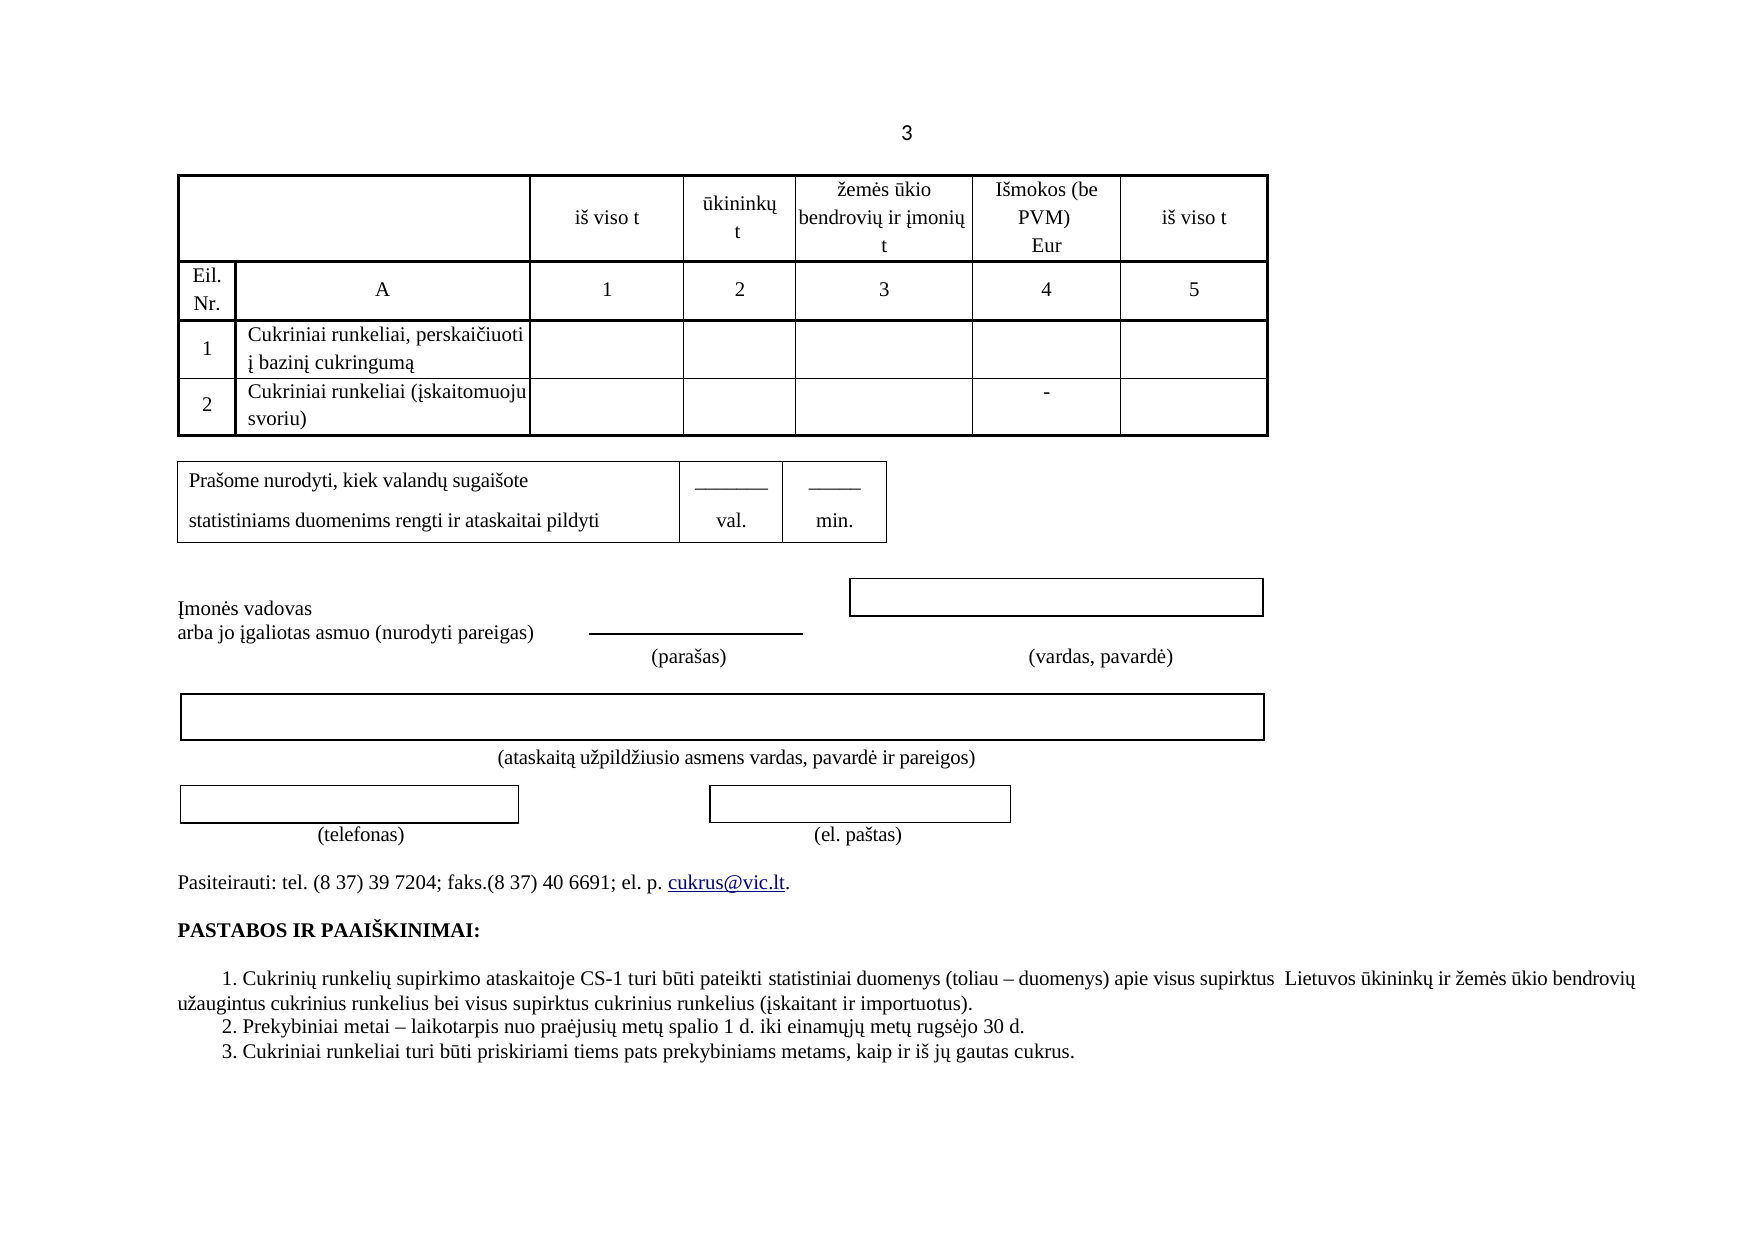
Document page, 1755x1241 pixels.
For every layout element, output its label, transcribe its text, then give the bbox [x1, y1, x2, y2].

text 2. Prekybiniai metai – laikotarpis nuo praėjusių metų spalio 1 d. iki einamųjų metų rugsėjo 30 d. [177, 1014, 1636, 1038]
table_cell Cukriniai runkeliai, perskaičiuoti į bazinį cukringumą [237, 322, 529, 377]
table_header _____ min. [783, 462, 886, 542]
table_header iš viso t [1121, 177, 1266, 260]
table_cell - [973, 379, 1120, 434]
table_cell 4 [973, 263, 1120, 319]
table_header [887, 461, 1237, 542]
text (parašas) (vardas, pavardė) [177, 644, 1636, 668]
table_cell Eil. Nr. [180, 263, 234, 319]
table_cell [796, 379, 972, 434]
table_cell [1121, 379, 1266, 434]
text (telefonas) (el. paštas) [177, 822, 1636, 846]
table_cell 1 [531, 263, 683, 319]
table_cell žemės ūkio bendrovių ir įmonių t [796, 177, 972, 260]
table_cell [531, 322, 683, 377]
text arba jo įgaliotas asmuo (nurodyti pareigas) [177, 620, 1636, 644]
text Pasiteirauti: tel. (8 37) 39 7204; faks.(8 37) 40 6691; el. p. cukrus@vic.lt. [177, 870, 1636, 894]
table_cell [684, 379, 795, 434]
table_cell A [237, 263, 529, 319]
text 3. Cukriniai runkeliai turi būti priskiriami tiems pats prekybiniams metams, kaip ir iš jų gautas cukrus. [177, 1038, 1636, 1063]
table_cell [973, 322, 1120, 377]
table_header Prašome nurodyti, kiek valandų sugaišote statistiniams duomenims rengti ir ataskaitai pildyti [178, 462, 679, 542]
text (ataskaitą užpildžiusio asmens vardas, pavardė ir pareigos) [177, 745, 1636, 769]
text PASTABOS IR PAAIŠKINIMAI: [177, 918, 1636, 942]
table_cell 2 [180, 379, 234, 434]
table_cell ūkininkų t [684, 177, 795, 260]
table_cell 2 [684, 263, 795, 319]
table_cell [796, 322, 972, 377]
table_cell [531, 379, 683, 434]
table_header Išmokos (be PVM) Eur [973, 177, 1120, 260]
text 1. Cukrinių runkelių supirkimo ataskaitoje CS-1 turi būti pateikti statistiniai duomenys (toliau – duomenys) apie visus supirktus Lietuvos ūkininkų ir žemės ūkio bendrovių užaugintus cukrinius runkelius bei visus supirktus cukrinius runkelius (įskaitant ir importuotus). [177, 966, 1636, 1014]
table_cell 1 [180, 322, 234, 377]
table_header [180, 177, 529, 260]
table_cell Cukriniai runkeliai (įskaitomuoju svoriu) [237, 379, 529, 434]
text Įmonės vadovas [177, 596, 1636, 620]
table_cell [684, 322, 795, 377]
table_header iš viso t [531, 177, 683, 260]
table_cell [1121, 322, 1266, 377]
table_cell 3 [796, 263, 972, 319]
table_cell 5 [1121, 263, 1266, 319]
table_header _______ val. [680, 462, 782, 542]
